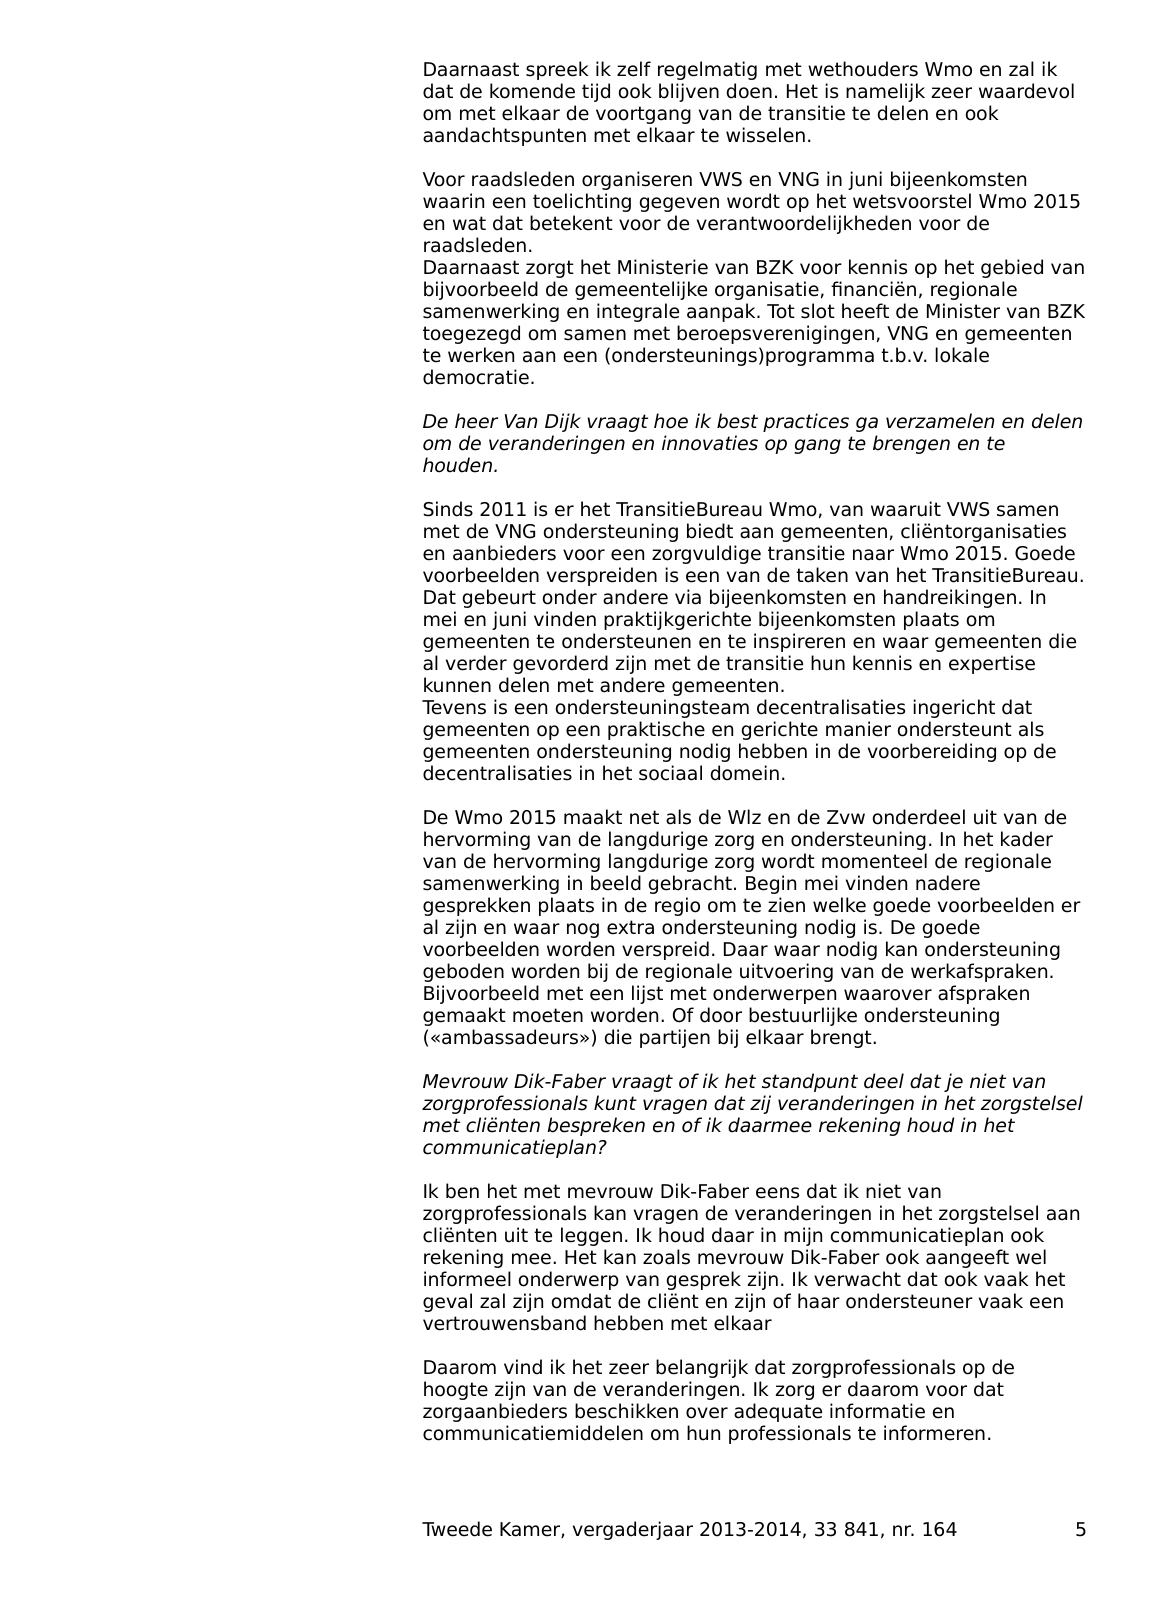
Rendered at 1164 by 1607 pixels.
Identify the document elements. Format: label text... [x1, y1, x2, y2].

text Daarom vind ik het zeer belangrijk dat zorgprofessionals op de hoogte zijn van de veranderingen. Ik zorg er daarom voor dat zorgaanbieders beschikken over adequate informatie en communicatiemiddelen om hun professionals te informeren. [422, 1357, 1087, 1445]
text Ik ben het met mevrouw Dik-Faber eens dat ik niet van zorgprofessionals kan vragen de veranderingen in het zorgstelsel aan cliënten uit te leggen. Ik houd daar in mijn communicatieplan ook rekening mee. Het kan zoals mevrouw Dik-Faber ook aangeeft wel informeel onderwerp van gesprek zijn. Ik verwacht dat ook vaak het geval zal zijn omdat de cliënt en zijn of haar ondersteuner vaak een vertrouwensband hebben met elkaar [422, 1181, 1087, 1335]
text De Wmo 2015 maakt net als de Wlz en de Zvw onderdeel uit van de hervorming van de langdurige zorg en ondersteuning. In het kader van de hervorming langdurige zorg wordt momenteel de regionale samenwerking in beeld gebracht. Begin mei vinden nadere gesprekken plaats in de regio om te zien welke goede voorbeelden er al zijn en waar nog extra ondersteuning nodig is. De goede voorbeelden worden verspreid. Daar waar nodig kan ondersteuning geboden worden bij de regionale uitvoering van de werkafspraken. Bijvoorbeeld met een lijst met onderwerpen waarover afspraken gemaakt moeten worden. Of door bestuurlijke ondersteuning («ambassadeurs») die partijen bij elkaar brengt. [422, 807, 1087, 1049]
text Sinds 2011 is er het TransitieBureau Wmo, van waaruit VWS samen met de VNG ondersteuning biedt aan gemeenten, cliëntorganisaties en aanbieders voor een zorgvuldige transitie naar Wmo 2015. Goede voorbeelden verspreiden is een van de taken van het TransitieBureau. Dat gebeurt onder andere via bijeenkomsten en handreikingen. In mei en juni vinden praktijkgerichte bijeenkomsten plaats om gemeenten te ondersteunen en te inspireren en waar gemeenten die al verder gevorderd zijn met de transitie hun kennis en expertise kunnen delen met andere gemeenten. [422, 499, 1087, 697]
text De heer Van Dijk vraagt hoe ik best practices ga verzamelen en delen om de veranderingen en innovaties op gang te brengen en te houden. [422, 411, 1087, 477]
text Mevrouw Dik-Faber vraagt of ik het standpunt deel dat je niet van zorgprofessionals kunt vragen dat zij veranderingen in het zorgstelsel met cliënten bespreken en of ik daarmee rekening houd in het communicatieplan? [422, 1071, 1087, 1159]
text Daarnaast zorgt het Ministerie van BZK voor kennis op het gebied van bijvoorbeeld de gemeentelijke organisatie, financiën, regionale samenwerking en integrale aanpak. Tot slot heeft de Minister van BZK toegezegd om samen met beroepsverenigingen, VNG en gemeenten te werken aan een (ondersteunings)programma t.b.v. lokale democratie. [422, 257, 1087, 389]
text Voor raadsleden organiseren VWS en VNG in juni bijeenkomsten waarin een toelichting gegeven wordt op het wetsvoorstel Wmo 2015 en wat dat betekent voor de verantwoordelijkheden voor de raadsleden. [422, 169, 1087, 257]
text Daarnaast spreek ik zelf regelmatig met wethouders Wmo en zal ik dat de komende tijd ook blijven doen. Het is namelijk zeer waardevol om met elkaar de voortgang van de transitie te delen en ook aandachtspunten met elkaar te wisselen. [422, 59, 1087, 147]
text Tevens is een ondersteuningsteam decentralisaties ingericht dat gemeenten op een praktische en gerichte manier ondersteunt als gemeenten ondersteuning nodig hebben in de voorbereiding op de decentralisaties in het sociaal domein. [422, 697, 1087, 785]
